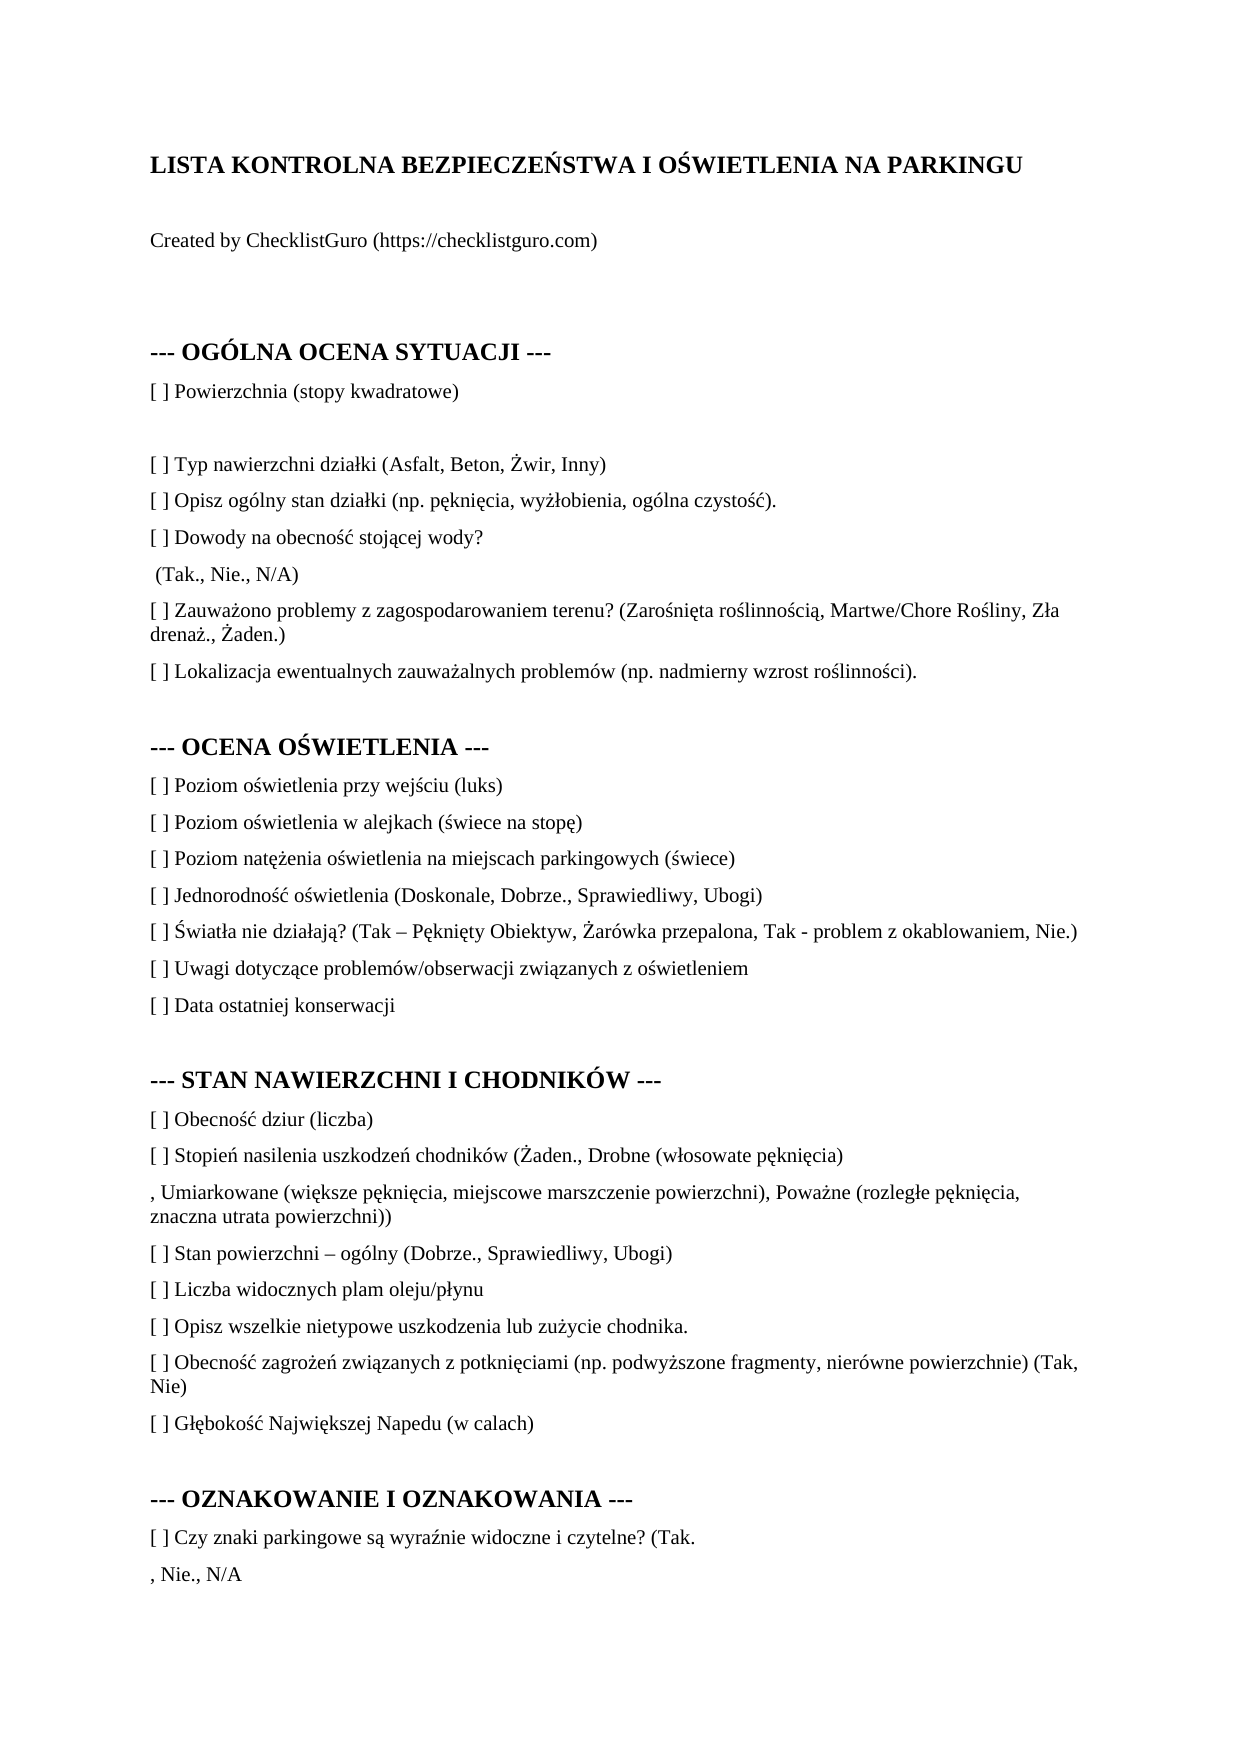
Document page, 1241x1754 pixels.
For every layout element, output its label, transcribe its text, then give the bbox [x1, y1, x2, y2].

text [ ] Stan powierzchni – ogólny (Dobrze., Sprawiedliwy, Ubogi) [150, 1241, 1090, 1265]
text --- OCENA OŚWIETLENIA --- [150, 732, 1090, 761]
text (Tak., Nie., N/A) [150, 562, 1090, 586]
text --- OZNAKOWANIE I OZNAKOWANIA --- [150, 1484, 1090, 1513]
text [ ] Data ostatniej konserwacji [150, 992, 1090, 1017]
text [ ] Powierzchnia (stopy kwadratowe) [150, 379, 1090, 403]
text [ ] Jednorodność oświetlenia (Doskonale, Dobrze., Sprawiedliwy, Ubogi) [150, 883, 1090, 907]
text [ ] Głębokość Największej Napedu (w calach) [150, 1411, 1090, 1435]
text [ ] Liczba widocznych plam oleju/płynu [150, 1277, 1090, 1301]
text [ ] Obecność zagrożeń związanych z potknięciami (np. podwyższone fragmenty, nierówne powierzchnie) (Tak, Nie) [150, 1350, 1090, 1398]
text [ ] Opisz wszelkie nietypowe uszkodzenia lub zużycie chodnika. [150, 1314, 1090, 1338]
text [ ] Zauważono problemy z zagospodarowaniem terenu? (Zarośnięta roślinnością, Martwe/Chore Rośliny, Zła drenaż., Żaden.) [150, 598, 1090, 646]
text [ ] Obecność dziur (liczba) [150, 1107, 1090, 1131]
text [ ] Dowody na obecność stojącej wody? [150, 525, 1090, 549]
text [ ] Poziom natężenia oświetlenia na miejscach parkingowych (świece) [150, 846, 1090, 870]
text Created by ChecklistGuro (https://checklistguro.com) [150, 228, 1090, 252]
text [ ] Poziom oświetlenia w alejkach (świece na stopę) [150, 810, 1090, 834]
text , Nie., N/A [150, 1562, 1090, 1586]
text LISTA KONTROLNA BEZPIECZEŃSTWA I OŚWIETLENIA NA PARKINGU [150, 150, 1090, 179]
text [ ] Opisz ogólny stan działki (np. pęknięcia, wyżłobienia, ogólna czystość). [150, 488, 1090, 512]
text [ ] Światła nie działają? (Tak – Pęknięty Obiektyw, Żarówka przepalona, Tak - problem z okablowaniem, Nie.) [150, 919, 1090, 943]
text [ ] Uwagi dotyczące problemów/obserwacji związanych z oświetleniem [150, 956, 1090, 980]
text [ ] Typ nawierzchni działki (Asfalt, Beton, Żwir, Inny) [150, 452, 1090, 476]
text --- OGÓLNA OCENA SYTUACJI --- [150, 337, 1090, 366]
text [ ] Stopień nasilenia uszkodzeń chodników (Żaden., Drobne (włosowate pęknięcia) [150, 1143, 1090, 1167]
text , Umiarkowane (większe pęknięcia, miejscowe marszczenie powierzchni), Poważne (rozległe pęknięcia, znaczna utrata powierzchni)) [150, 1180, 1090, 1228]
text [ ] Lokalizacja ewentualnych zauważalnych problemów (np. nadmierny wzrost roślinności). [150, 659, 1090, 683]
text [ ] Poziom oświetlenia przy wejściu (luks) [150, 773, 1090, 797]
text --- STAN NAWIERZCHNI I CHODNIKÓW --- [150, 1066, 1090, 1094]
text [ ] Czy znaki parkingowe są wyraźnie widoczne i czytelne? (Tak. [150, 1525, 1090, 1549]
